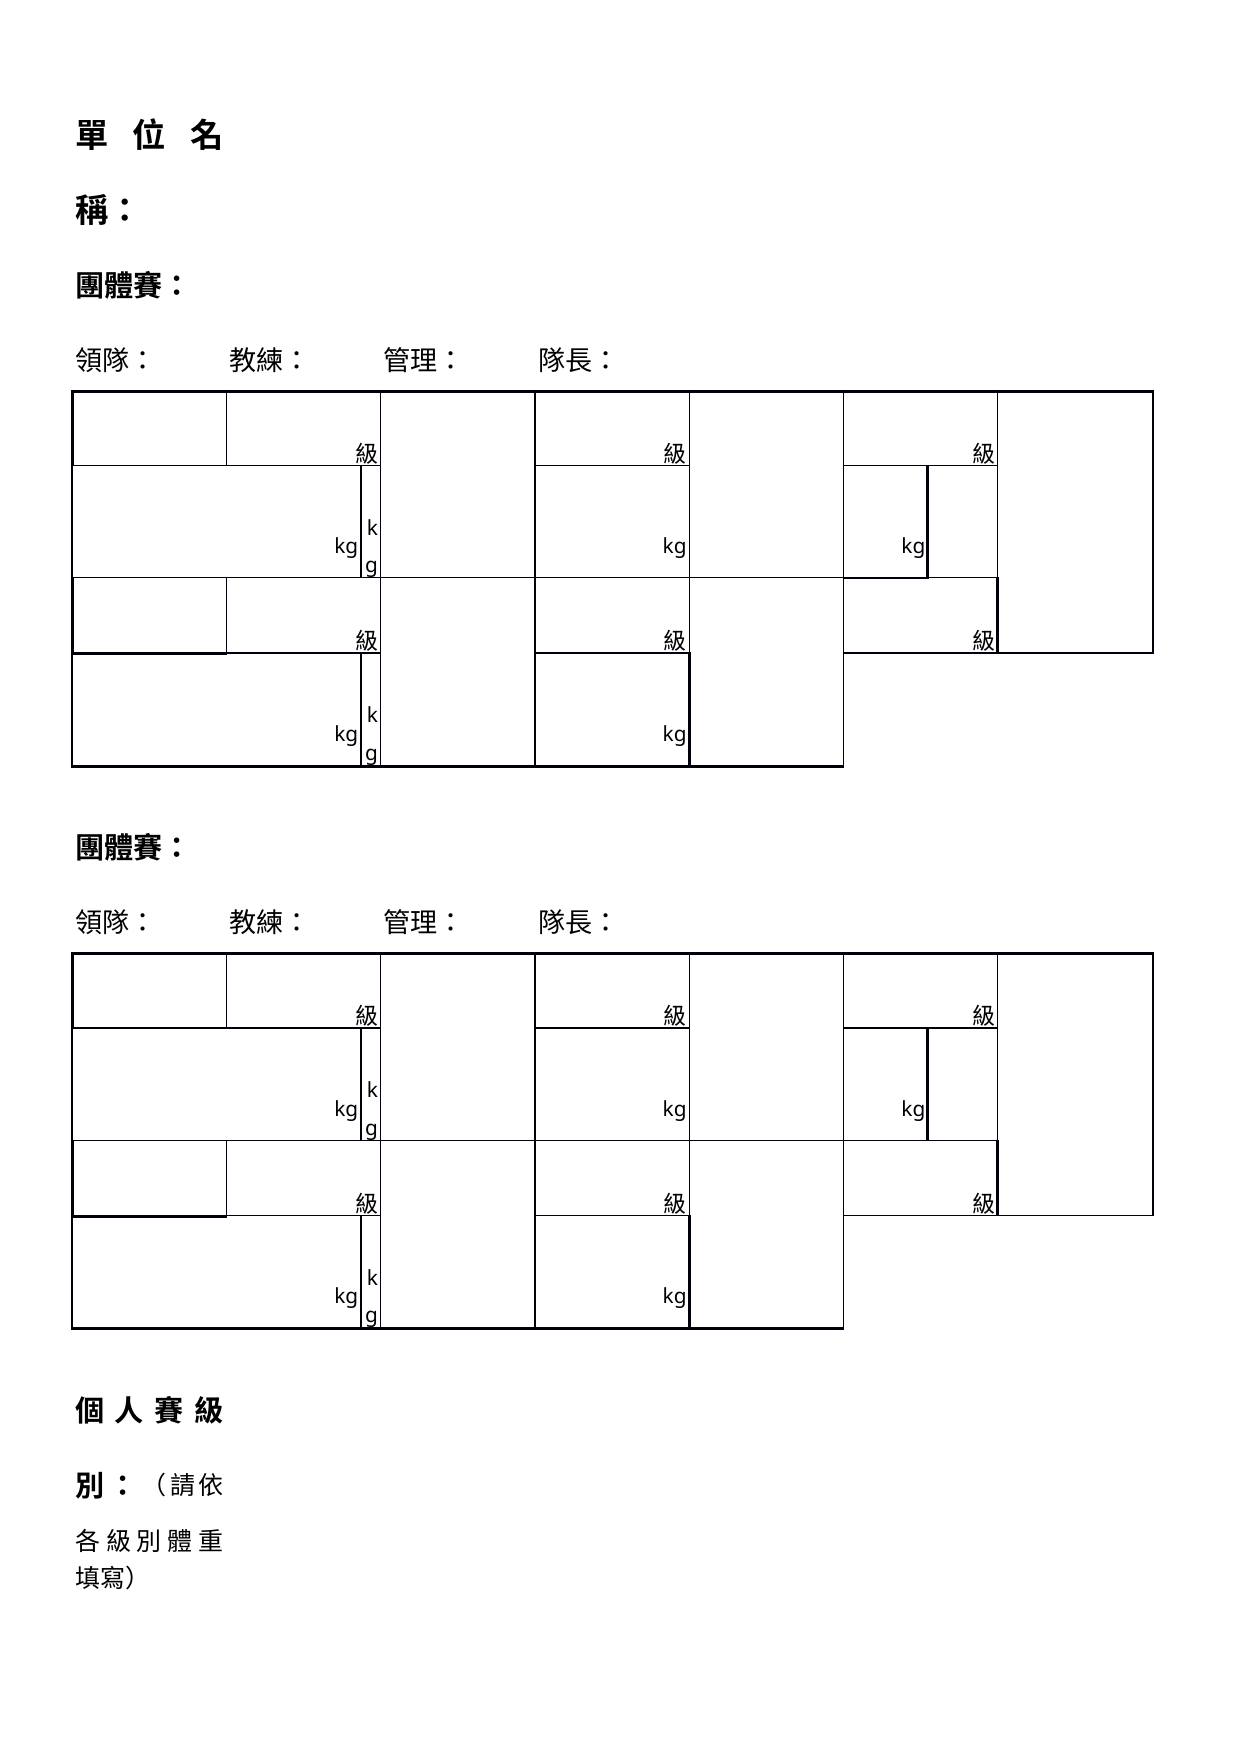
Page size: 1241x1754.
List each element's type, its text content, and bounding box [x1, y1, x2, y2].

table_cell [74, 393, 226, 464]
table_cell 領隊： [72, 877, 226, 952]
table_cell [74, 955, 226, 1027]
table_cell 教練： [226, 315, 381, 389]
table_cell kg [362, 1029, 380, 1139]
table_cell kg [536, 1216, 688, 1327]
table_cell [381, 1141, 534, 1327]
table_cell kg [73, 654, 360, 764]
table_cell [690, 1141, 843, 1327]
table_cell 領隊： [72, 315, 226, 389]
table_cell kg [844, 1029, 926, 1139]
table_cell [381, 955, 534, 1139]
table_cell [74, 1141, 226, 1214]
table_cell 級 [844, 955, 997, 1027]
table_cell 隊長： [535, 877, 1153, 952]
table_cell kg [73, 466, 360, 577]
table_cell kg [362, 466, 380, 577]
table_cell kg [536, 466, 689, 577]
table_cell 教練： [226, 877, 381, 952]
table_cell 級 [536, 955, 689, 1027]
table_cell 隊長： [535, 315, 1153, 389]
table_cell [690, 393, 843, 577]
table_cell 級 [844, 1141, 996, 1214]
table_cell 級 [844, 393, 997, 464]
table_cell 管理： [381, 877, 535, 952]
table_cell 個人賽級別：（請依各級別體重填寫） [72, 1330, 226, 1589]
table_cell 級 [536, 578, 689, 652]
table_cell kg [362, 654, 380, 764]
table_cell 級 [536, 1141, 689, 1214]
table_cell 級 [227, 1141, 380, 1214]
table_cell 團體賽： [72, 768, 226, 877]
table_cell [74, 578, 226, 652]
table_cell [998, 393, 1152, 652]
table_cell kg [73, 1029, 360, 1139]
table_cell 級 [227, 955, 380, 1027]
table_cell 級 [227, 393, 380, 464]
table_cell [381, 393, 534, 577]
table_cell 管理： [381, 315, 535, 389]
table_cell 級 [536, 393, 689, 464]
table_cell kg [73, 1216, 360, 1327]
table_cell kg [362, 1216, 380, 1327]
table_cell 級 [844, 578, 996, 652]
table_cell kg [536, 1029, 689, 1139]
table_cell [998, 955, 1152, 1214]
table_cell [690, 955, 843, 1139]
table_header 單位名稱： [72, 90, 226, 239]
table_cell [381, 578, 534, 764]
table_cell 級 [227, 578, 380, 652]
table_cell kg [844, 466, 926, 577]
table_cell kg [536, 654, 688, 764]
table_cell 團體賽： [72, 240, 226, 314]
table_cell [690, 578, 843, 764]
